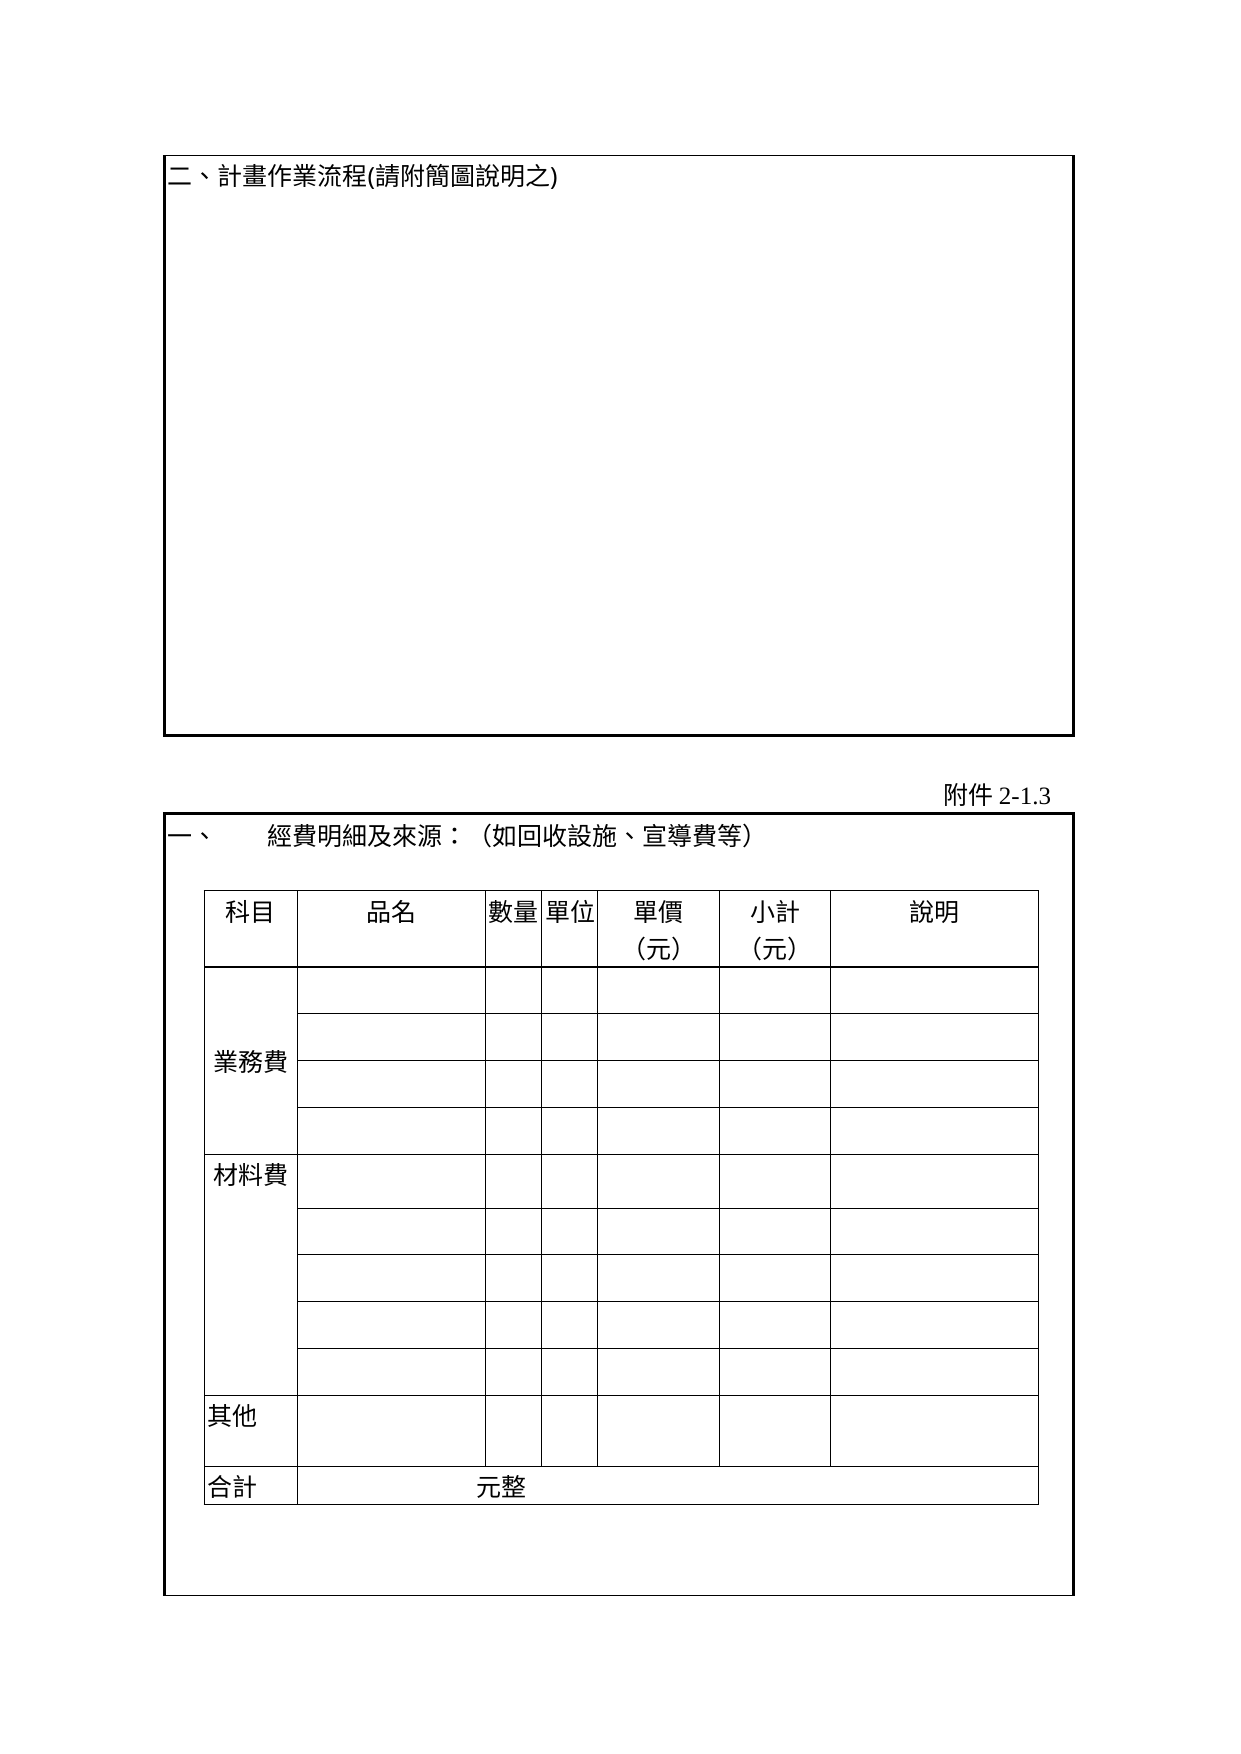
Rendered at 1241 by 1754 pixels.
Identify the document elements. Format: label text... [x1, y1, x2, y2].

table_header 單位 [542, 891, 597, 966]
table_cell [720, 1302, 830, 1348]
table_cell [298, 1255, 485, 1301]
table_cell [486, 1302, 541, 1348]
table_cell [542, 1155, 597, 1207]
table_cell [598, 1155, 719, 1207]
table_cell [542, 1349, 597, 1395]
table_cell [831, 1014, 1038, 1060]
table_cell 其他 [205, 1396, 297, 1466]
table_cell [542, 968, 597, 1013]
table_cell [486, 1209, 541, 1254]
table_cell [486, 1108, 541, 1154]
table_cell [486, 1349, 541, 1395]
table_cell [720, 1061, 830, 1107]
table_cell [831, 1349, 1038, 1395]
table_cell [298, 1061, 485, 1107]
table_cell [831, 1396, 1038, 1466]
table_cell [720, 1108, 830, 1154]
table_cell [542, 1108, 597, 1154]
table_cell 元整 [298, 1467, 1038, 1504]
table_cell [598, 1014, 719, 1060]
table_cell [298, 1155, 485, 1207]
table_cell [598, 1396, 719, 1466]
table_cell [598, 1255, 719, 1301]
table_cell [831, 1209, 1038, 1254]
table_cell [542, 1396, 597, 1466]
table_cell [298, 1014, 485, 1060]
table_cell [831, 1108, 1038, 1154]
table_cell [598, 1209, 719, 1254]
table_header 說明 [831, 891, 1038, 966]
table_cell 材料費 [205, 1155, 297, 1395]
table_cell [542, 1061, 597, 1107]
table_cell [486, 968, 541, 1013]
table_cell [298, 1349, 485, 1395]
table_header 小計（元） [720, 891, 830, 966]
table_cell [486, 1014, 541, 1060]
table_cell [720, 1396, 830, 1466]
table_cell [486, 1061, 541, 1107]
table_cell [298, 1302, 485, 1348]
table_header 經費明細及來源：（如回收設施、宣導費等） [166, 815, 1072, 1595]
table_cell [298, 1396, 485, 1466]
table_header 品名 [298, 891, 485, 966]
table_cell [831, 1255, 1038, 1301]
table_cell 合計 [205, 1467, 297, 1504]
table_header 單價（元） [598, 891, 719, 966]
table_cell [831, 1155, 1038, 1207]
table_cell 二、計畫作業流程(請附簡圖說明之) [166, 156, 1072, 734]
table_cell [298, 1108, 485, 1154]
table_cell [598, 1302, 719, 1348]
table_cell [598, 1108, 719, 1154]
table_cell [598, 968, 719, 1013]
table_cell [542, 1014, 597, 1060]
table_header 科目 [205, 891, 297, 966]
table_cell [542, 1209, 597, 1254]
table_cell [831, 968, 1038, 1013]
table_cell [720, 1349, 830, 1395]
table_cell [720, 1209, 830, 1254]
table_header 數量 [486, 891, 541, 966]
table_cell 業務費 [205, 968, 297, 1154]
table_cell [486, 1396, 541, 1466]
text 附件2-1.3 [169, 775, 1069, 812]
table_cell [486, 1155, 541, 1207]
table_cell [720, 968, 830, 1013]
table_cell [486, 1255, 541, 1301]
table_cell [298, 968, 485, 1013]
table_cell [720, 1255, 830, 1301]
table_cell [598, 1061, 719, 1107]
table_cell [298, 1209, 485, 1254]
table_cell [831, 1061, 1038, 1107]
table_cell [542, 1302, 597, 1348]
table_cell [598, 1349, 719, 1395]
table_cell [831, 1302, 1038, 1348]
table_cell [720, 1014, 830, 1060]
table_cell [720, 1155, 830, 1207]
table_cell [542, 1255, 597, 1301]
